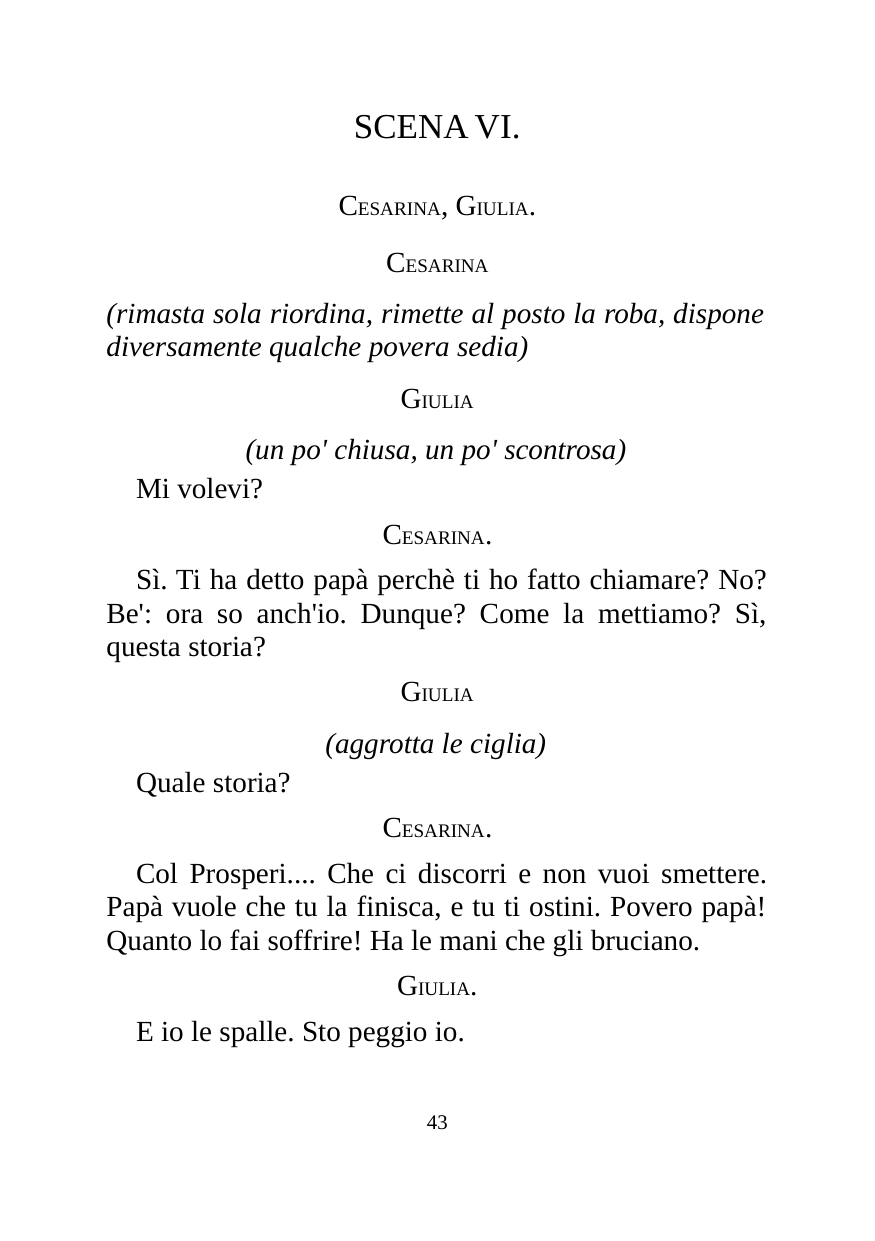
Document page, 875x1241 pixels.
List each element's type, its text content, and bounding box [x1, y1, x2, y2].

text Col Prosperi.... Che ci discorri e non vuoi smettere. Papà vuole che tu la finisca, e tu ti ostini. Povero papà! Quanto lo fai soffrire! Ha le mani che gli bruciano. [106, 856, 768, 957]
text Cesarina. [106, 811, 768, 844]
text Quale storia? [106, 765, 768, 799]
text Giulia [106, 381, 768, 414]
text E io le spalle. Sto peggio io. [106, 1014, 768, 1047]
subtitle SCENA VI. [106, 106, 768, 146]
text Cesarina. [106, 517, 768, 550]
text Cesarina [106, 245, 768, 278]
text (un po' chiusa, un po' scontrosa) [106, 432, 768, 466]
text Giulia [106, 674, 768, 708]
text Giulia. [106, 968, 768, 1002]
text Mi volevi? [106, 472, 768, 505]
text (rimasta sola riordina, rimette al posto la roba, dispone diversamente qualche povera sedia) [106, 296, 768, 363]
text (aggrotta le ciglia) [106, 726, 768, 759]
text Cesarina, Giulia. [106, 188, 768, 221]
text Sì. Ti ha detto papà perchè ti ho fatto chiamare? No? Be': ora so anch'io. Dunque? Come la mettiamo? Sì, questa storia? [106, 562, 768, 663]
